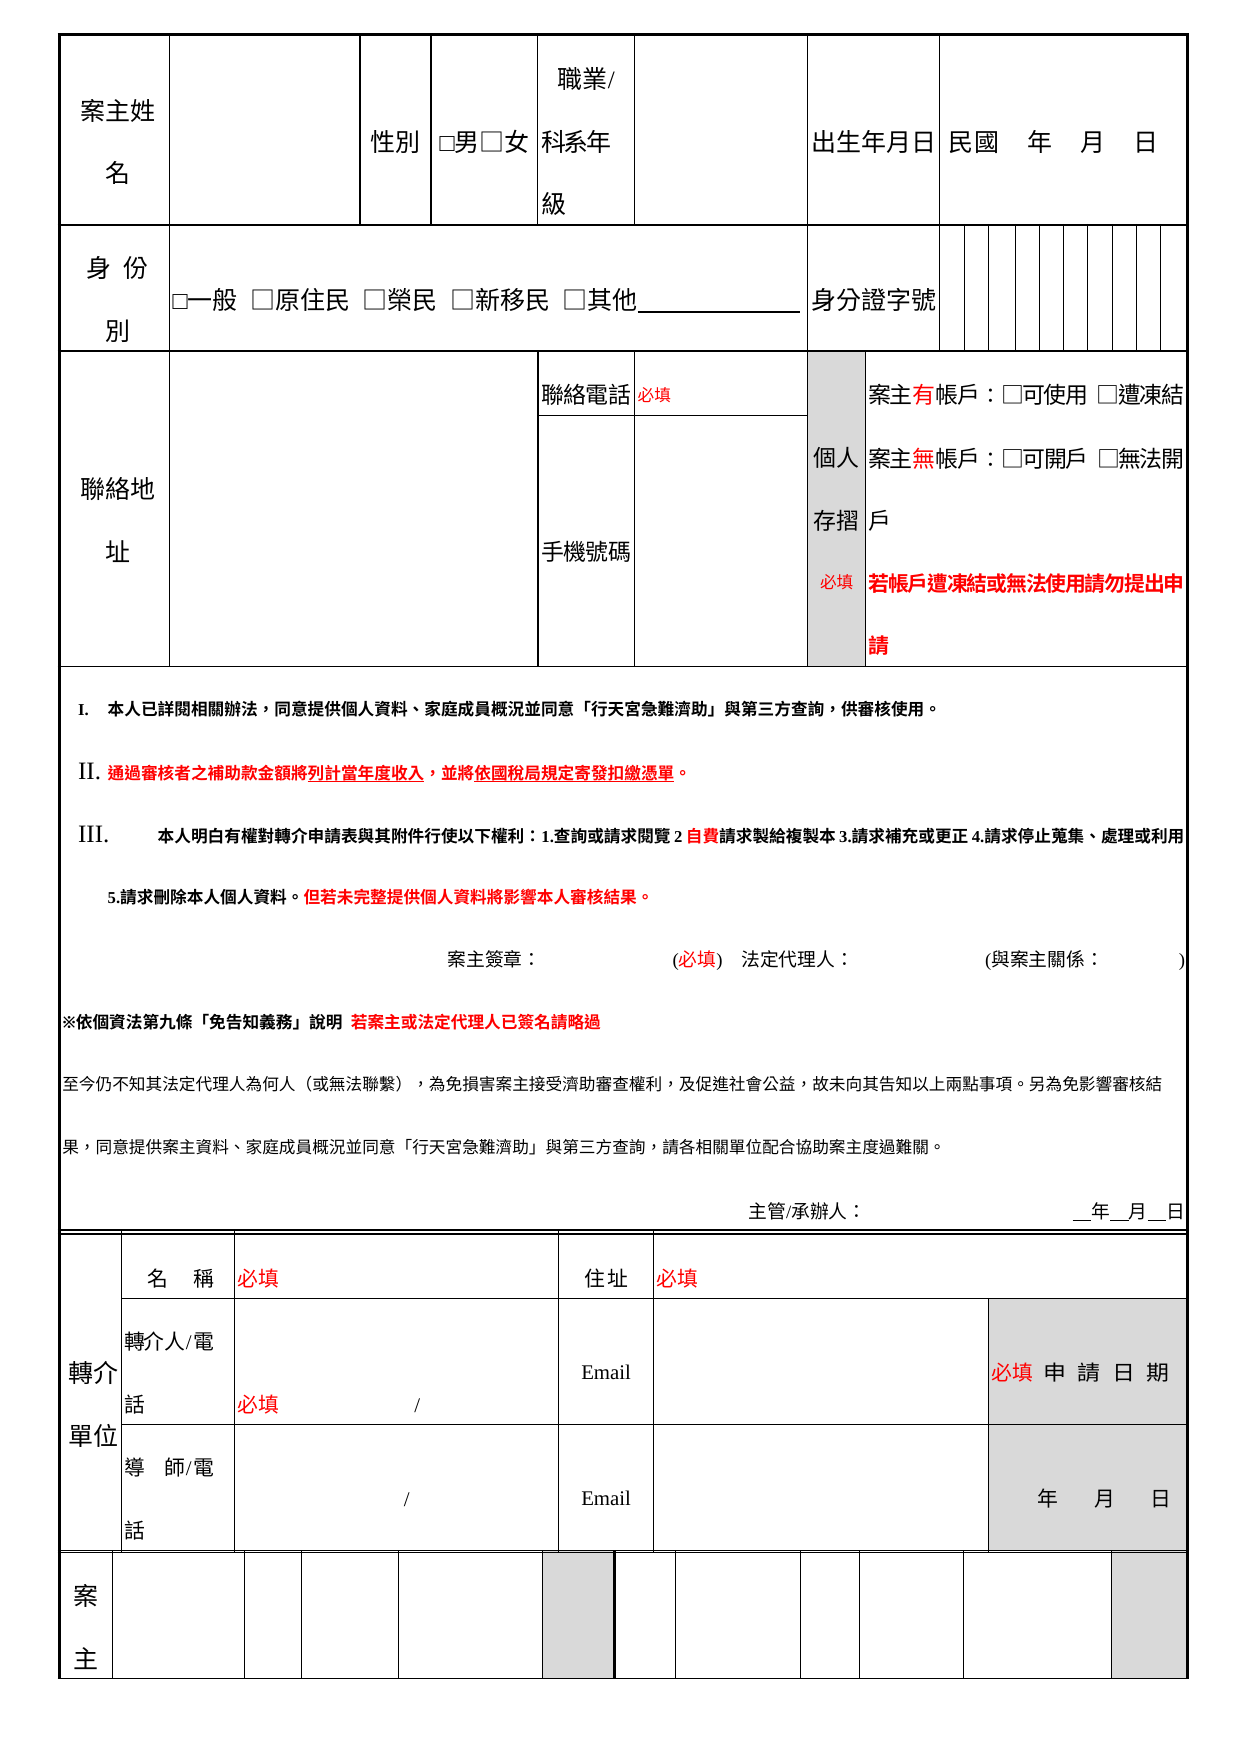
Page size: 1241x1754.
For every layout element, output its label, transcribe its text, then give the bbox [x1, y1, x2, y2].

table_header 職業/ 科系年級 [538, 36, 634, 224]
table_header [170, 36, 359, 224]
table_header 出生年月日 [808, 36, 939, 224]
table_header □男□女 [432, 36, 537, 224]
table_cell [170, 352, 537, 666]
table_cell [1088, 226, 1112, 350]
table_cell [1137, 226, 1160, 350]
table_cell 必填 / [235, 1299, 558, 1424]
table_header [635, 36, 807, 224]
table_header 民國 年 月 日 [940, 36, 1186, 224]
table_cell 案主無帳戶：□可開戶 □無法開戶 若帳戶遭凍結或無法使用請勿提出申請 [866, 415, 1186, 666]
table_header 案主姓名 [61, 36, 169, 224]
table_cell [940, 226, 964, 350]
table_cell 必填 [654, 1235, 1186, 1298]
table_cell 聯絡電話 [539, 352, 634, 414]
table_cell [543, 1553, 613, 1678]
table_cell [654, 1299, 988, 1424]
table_cell [860, 1553, 963, 1678]
table_cell [1040, 226, 1063, 350]
table_cell [965, 226, 988, 350]
table_cell 導 師/電話 [122, 1425, 234, 1550]
table_cell [801, 1553, 859, 1678]
table_cell / [235, 1425, 558, 1550]
table_cell 案 主 [61, 1553, 112, 1678]
table_cell 轉介單位 [61, 1235, 121, 1550]
table_cell 身分證字號 [808, 226, 939, 350]
table_cell [635, 416, 807, 666]
table_cell 住址 [559, 1235, 653, 1298]
table_cell [245, 1553, 301, 1678]
table_cell [1113, 226, 1136, 350]
table_cell 手機號碼 [539, 416, 634, 666]
table_cell 必填 [635, 352, 807, 414]
table_cell [964, 1553, 1111, 1678]
table_cell [616, 1553, 675, 1678]
table_cell [676, 1553, 800, 1678]
table_cell □一般 □原住民 □榮民 □新移民 □其他 [170, 226, 807, 350]
table_cell [1112, 1553, 1186, 1678]
table_header 性別 [361, 36, 430, 224]
table_cell Email [559, 1425, 653, 1550]
table_cell 轉介人/電話 [122, 1299, 234, 1424]
table_cell 案主有帳戶：□可使用 □遭凍結 [866, 352, 1186, 414]
table_cell 聯絡地址 [61, 352, 169, 666]
table_cell 本人已詳閱相關辦法，同意提供個人資料、家庭成員概況並同意「行天宮急難濟助」與第三方查詢，供審核使用。 通過審核者之補助款金額將列計當年度收入，並將依國稅局規定寄發扣繳憑單。 本人明白有權對轉介申請表與其附件行使以下權利：1.查詢或請求閱覽2自費請求製給複製本3.請求補充或更正4.請求停止蒐集、處理或利用5.請求刪除本人個人資料。但若未完整提供個人資料將影響本人審核結果。 案主簽章： (必填) 法定代理人： (與案主關係： ) ※依個資法第九條「免告知義務」說明 若案主或法定代理人已簽名請略過 至今仍不知其法定代理人為何人（或無法聯繫），為免損害案主接受濟助審查權利，及促進社會公益，故未向其告知以上兩點事項。另為免影響審核結果，同意提供案主資料、家庭成員概況並同意「行天宮急難濟助」與第三方查詢，請各相關單位配合協助案主度過難關。 主管/承辦人： 年 月 日 [61, 667, 1186, 1229]
table_cell 年 月 日 [989, 1425, 1186, 1550]
table_cell [654, 1425, 988, 1550]
table_cell 名 稱 [122, 1235, 234, 1298]
table_cell [1016, 226, 1039, 350]
table_cell [989, 226, 1015, 350]
table_cell [1161, 226, 1186, 350]
table_cell 必填 申 請 日 期 [989, 1299, 1186, 1424]
table_cell Email [559, 1299, 653, 1424]
table_cell [302, 1553, 398, 1678]
table_cell 個人 存摺 必填 [808, 352, 865, 666]
table_cell 身 份 別 [61, 226, 169, 350]
table_cell [1064, 226, 1087, 350]
table_cell [399, 1553, 542, 1678]
table_cell [113, 1553, 244, 1678]
table_cell 必填 [235, 1235, 558, 1298]
